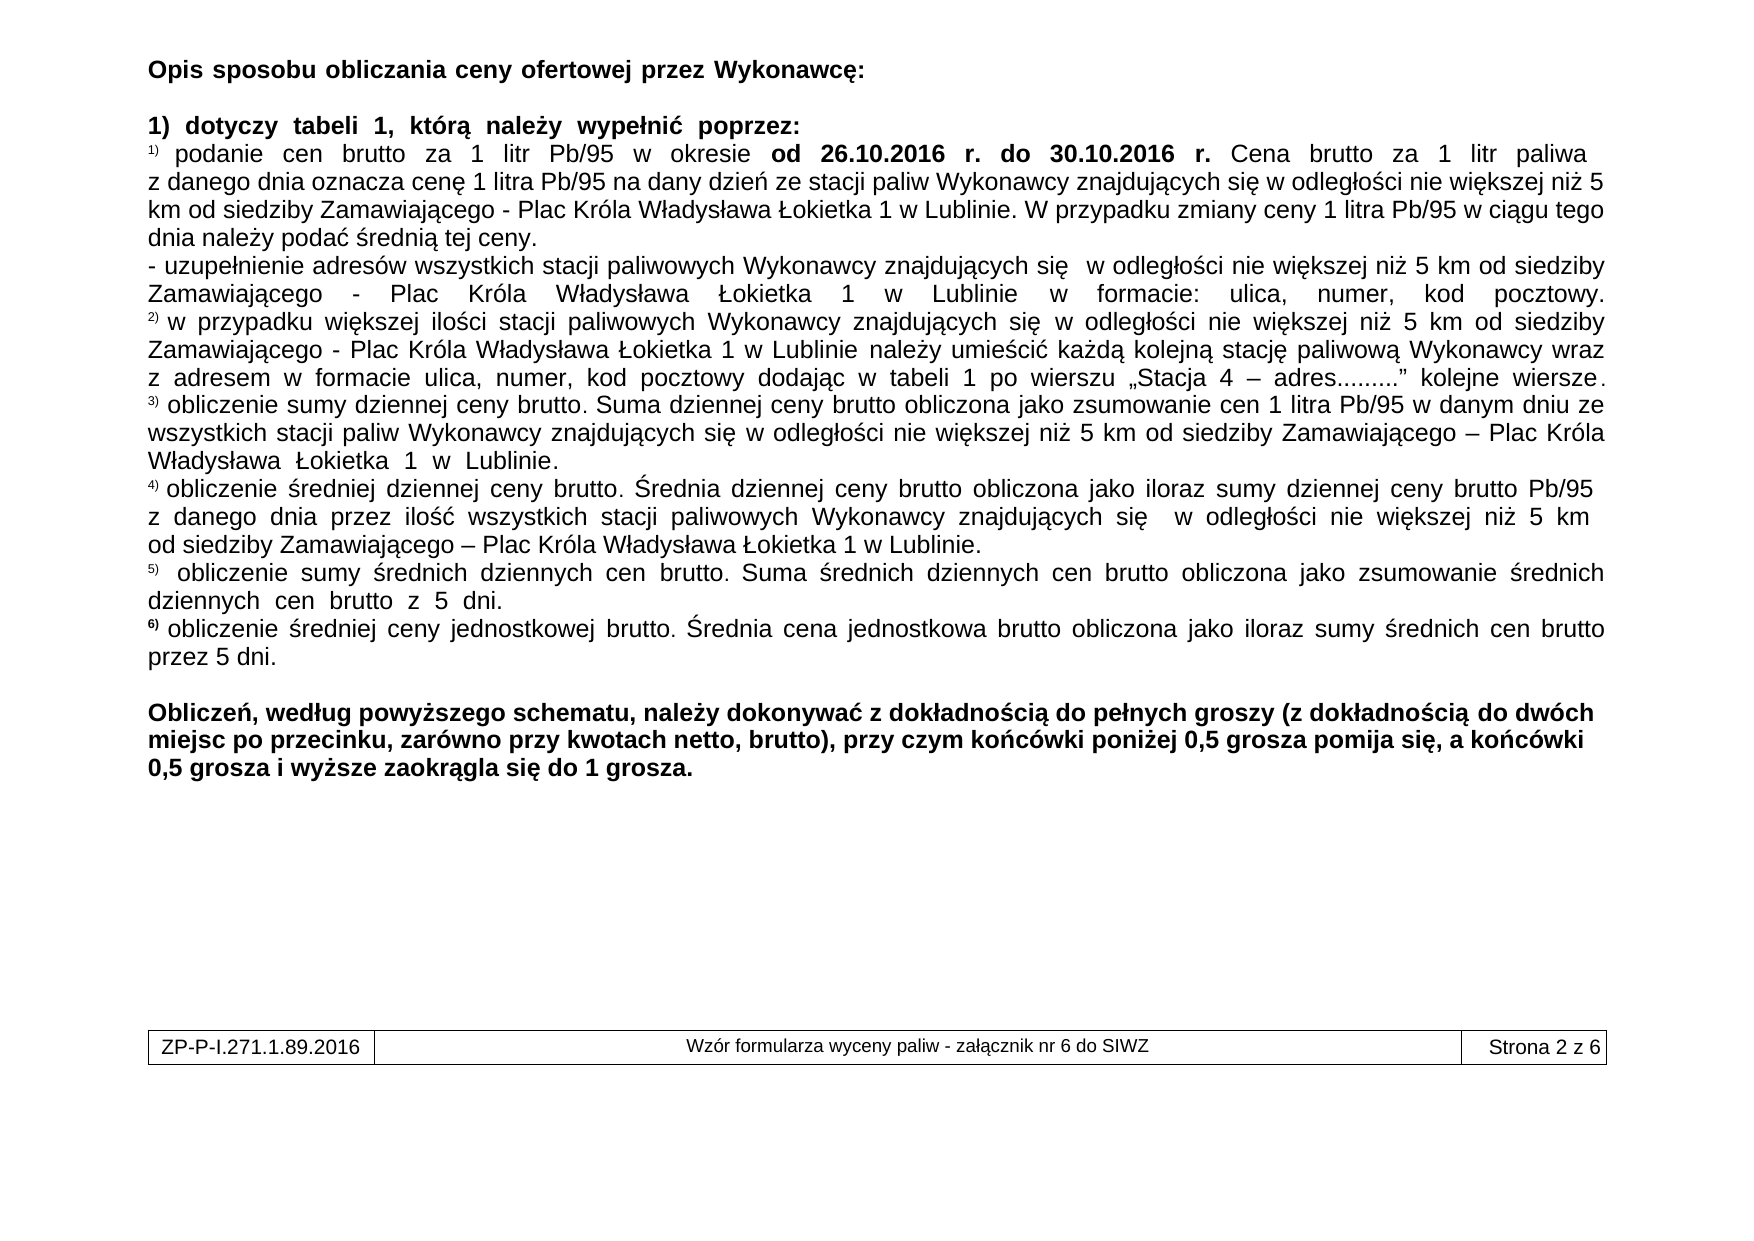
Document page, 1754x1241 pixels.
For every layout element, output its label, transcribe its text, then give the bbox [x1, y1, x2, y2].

text 5) obliczenie sumy średnich dziennych cen brutto. Suma średnich dziennych cen brutto obliczona jako zsumowanie średnich dziennych cen brutto z 5 dni. 6) obliczenie średniej ceny jednostkowej brutto. Średnia cena jednostkowa brutto obliczona jako iloraz sumy średnich cen brutto przez 5 dni. [148, 559, 1606, 670]
text Opis sposobu obliczania ceny ofertowej przez Wykonawcę: 1) dotyczy tabeli 1, którą należy wypełnić poprzez: 1) podanie cen brutto za 1 litr Pb/95 w okresie od 26.10.2016 r. do 30.10.2016 r. Cena brutto za 1 litr paliwa z danego dnia oznacza cenę 1 litra Pb/95 na dany dzień ze stacji paliw Wykonawcy znajdujących się w odległości nie większej niż 5 km od siedziby Zamawiającego - Plac Króla Władysława Łokietka 1 w Lublinie. W przypadku zmiany ceny 1 litra Pb/95 w ciągu tego dnia należy podać średnią tej ceny. [148, 56, 1606, 252]
text - uzupełnienie adresów wszystkich stacji paliwowych Wykonawcy znajdujących się w odległości nie większej niż 5 km od siedziby Zamawiającego - Plac Króla Władysława Łokietka 1 w Lublinie w formacie: ulica, numer, kod pocztowy. 2) w przypadku większej ilości stacji paliwowych Wykonawcy znajdujących się w odległości nie większej niż 5 km od siedziby Zamawiającego - Plac Króla Władysława Łokietka 1 w Lublinie należy umieścić każdą kolejną stację paliwową Wykonawcy wraz z adresem w formacie ulica, numer, kod pocztowy dodając w tabeli 1 po wierszu „Stacja 4 – adres.........” kolejne wiersze. 3) obliczenie sumy dziennej ceny brutto. Suma dziennej ceny brutto obliczona jako zsumowanie cen 1 litra Pb/95 w danym dniu ze wszystkich stacji paliw Wykonawcy znajdujących się w odległości nie większej niż 5 km od siedziby Zamawiającego – Plac Króla Władysława Łokietka 1 w Lublinie. 4) obliczenie średniej dziennej ceny brutto. Średnia dziennej ceny brutto obliczona jako iloraz sumy dziennej ceny brutto Pb/95 z danego dnia przez ilość wszystkich stacji paliwowych Wykonawcy znajdujących się w odległości nie większej niż 5 km od siedziby Zamawiającego – Plac Króla Władysława Łokietka 1 w Lublinie. [148, 252, 1606, 559]
text Obliczeń, według powyższego schematu, należy dokonywać z dokładnością do pełnych groszy (z dokładnością do dwóch miejsc po przecinku, zarówno przy kwotach netto, brutto), przy czym końcówki poniżej 0,5 grosza pomija się, a końcówki 0,5 grosza i wyższe zaokrągla się do 1 grosza. [148, 698, 1606, 782]
